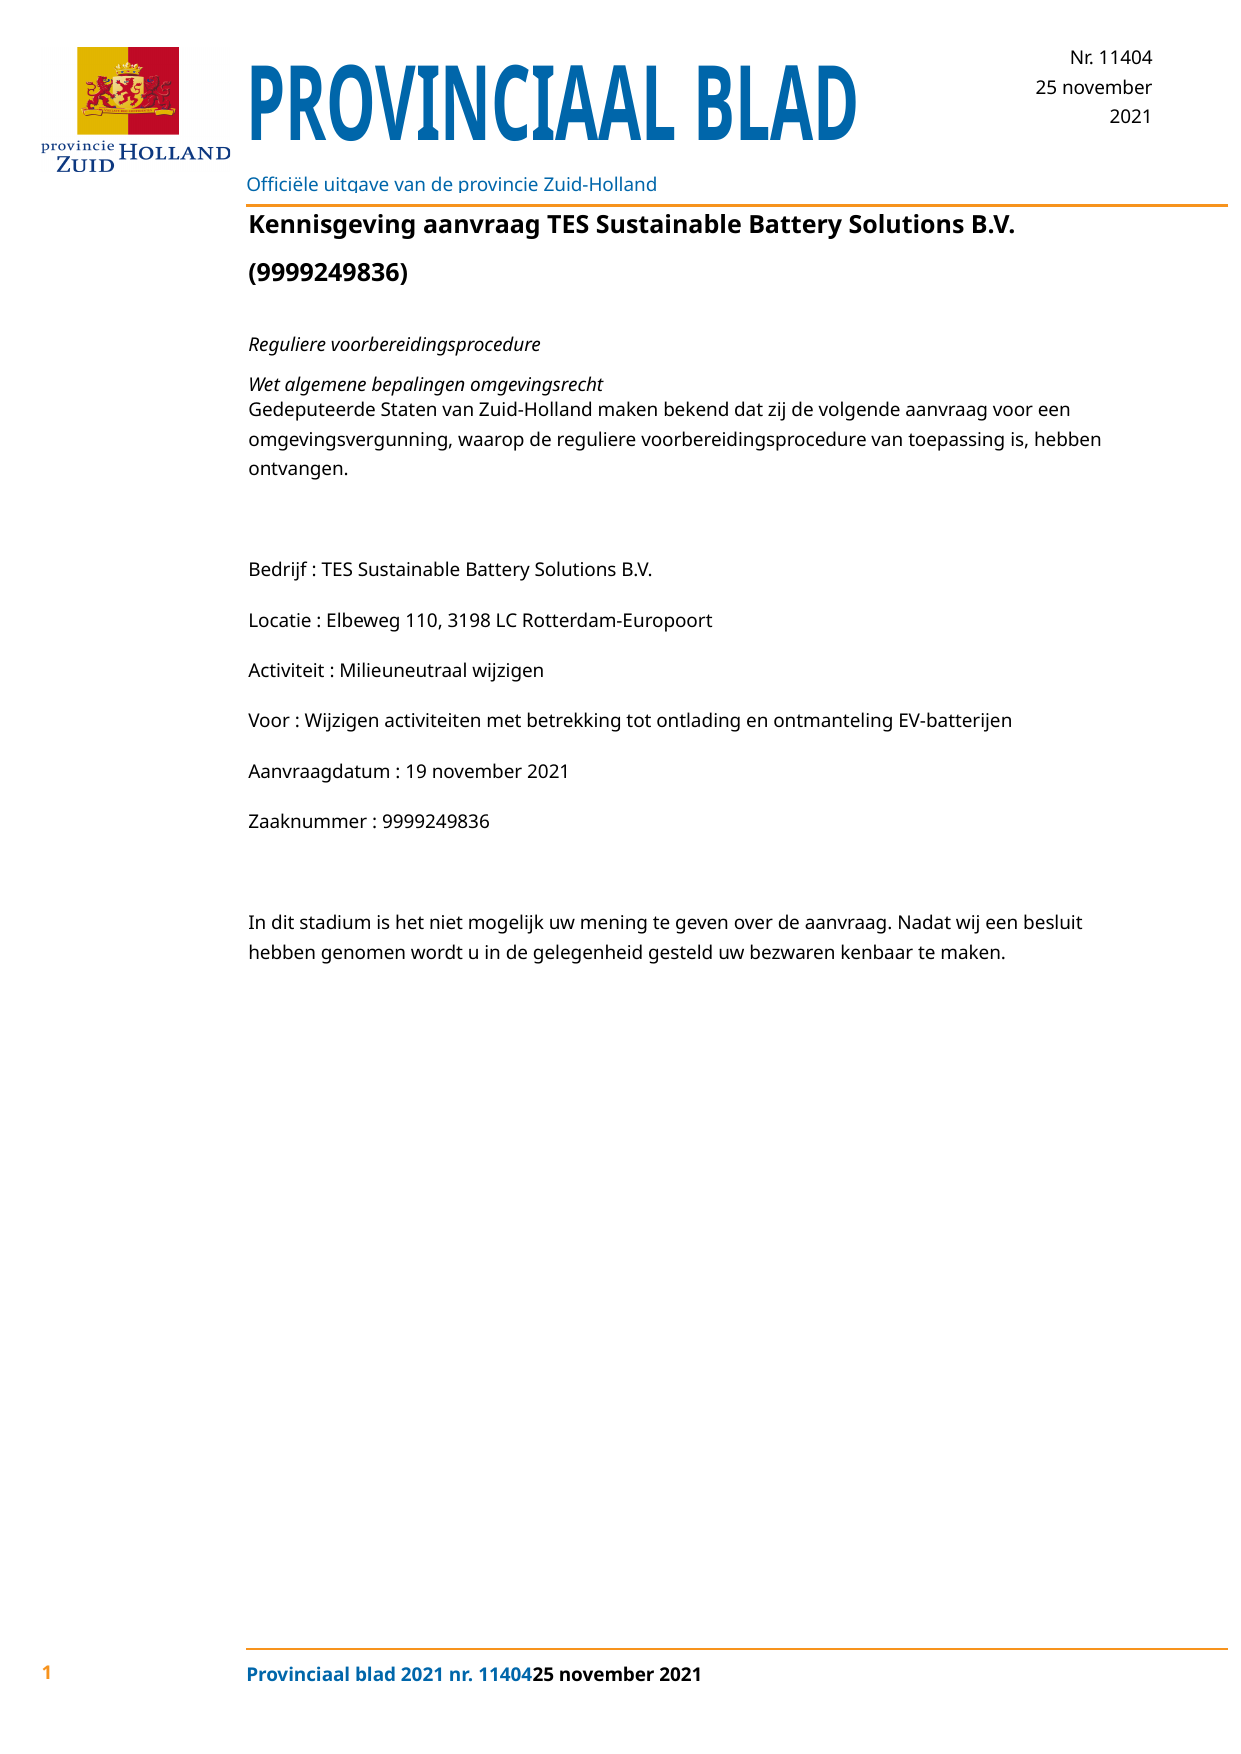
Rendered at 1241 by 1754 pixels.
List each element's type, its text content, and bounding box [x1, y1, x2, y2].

text Kennisgeving aanvraag TES Sustainable Battery Solutions B.V. (9999249836) [248, 207, 1152, 288]
text Gedeputeerde Staten van Zuid-Holland maken bekend dat zij de volgende aanvraag voor een omgevingsvergunning, waarop de reguliere voorbereidingsprocedure van toepassing is, hebben ontvangen. [248, 396, 1152, 481]
text Locatie : Elbeweg 110, 3198 LC Rotterdam-Europoort [248, 607, 1152, 633]
text Voor : Wijzigen activiteiten met betrekking tot ontlading en ontmanteling EV-batterijen [248, 708, 1152, 733]
text Reguliere voorbereidingsprocedure [248, 331, 1152, 357]
picture [41, 47, 231, 172]
text Wet algemene bepalingen omgevingsrecht [248, 371, 1152, 396]
text Aanvraagdatum : 19 november 2021 [248, 758, 1152, 784]
text Bedrijf : TES Sustainable Battery Solutions B.V. [248, 556, 1152, 582]
text Zaaknummer : 9999249836 [248, 808, 1152, 834]
text Activiteit : Milieuneutraal wijzigen [248, 657, 1152, 683]
text In dit stadium is het niet mogelijk uw mening te geven over de aanvraag. Nadat wij een besluit hebben genomen wordt u in de gelegenheid gesteld uw bezwaren kenbaar te maken. [248, 909, 1152, 965]
